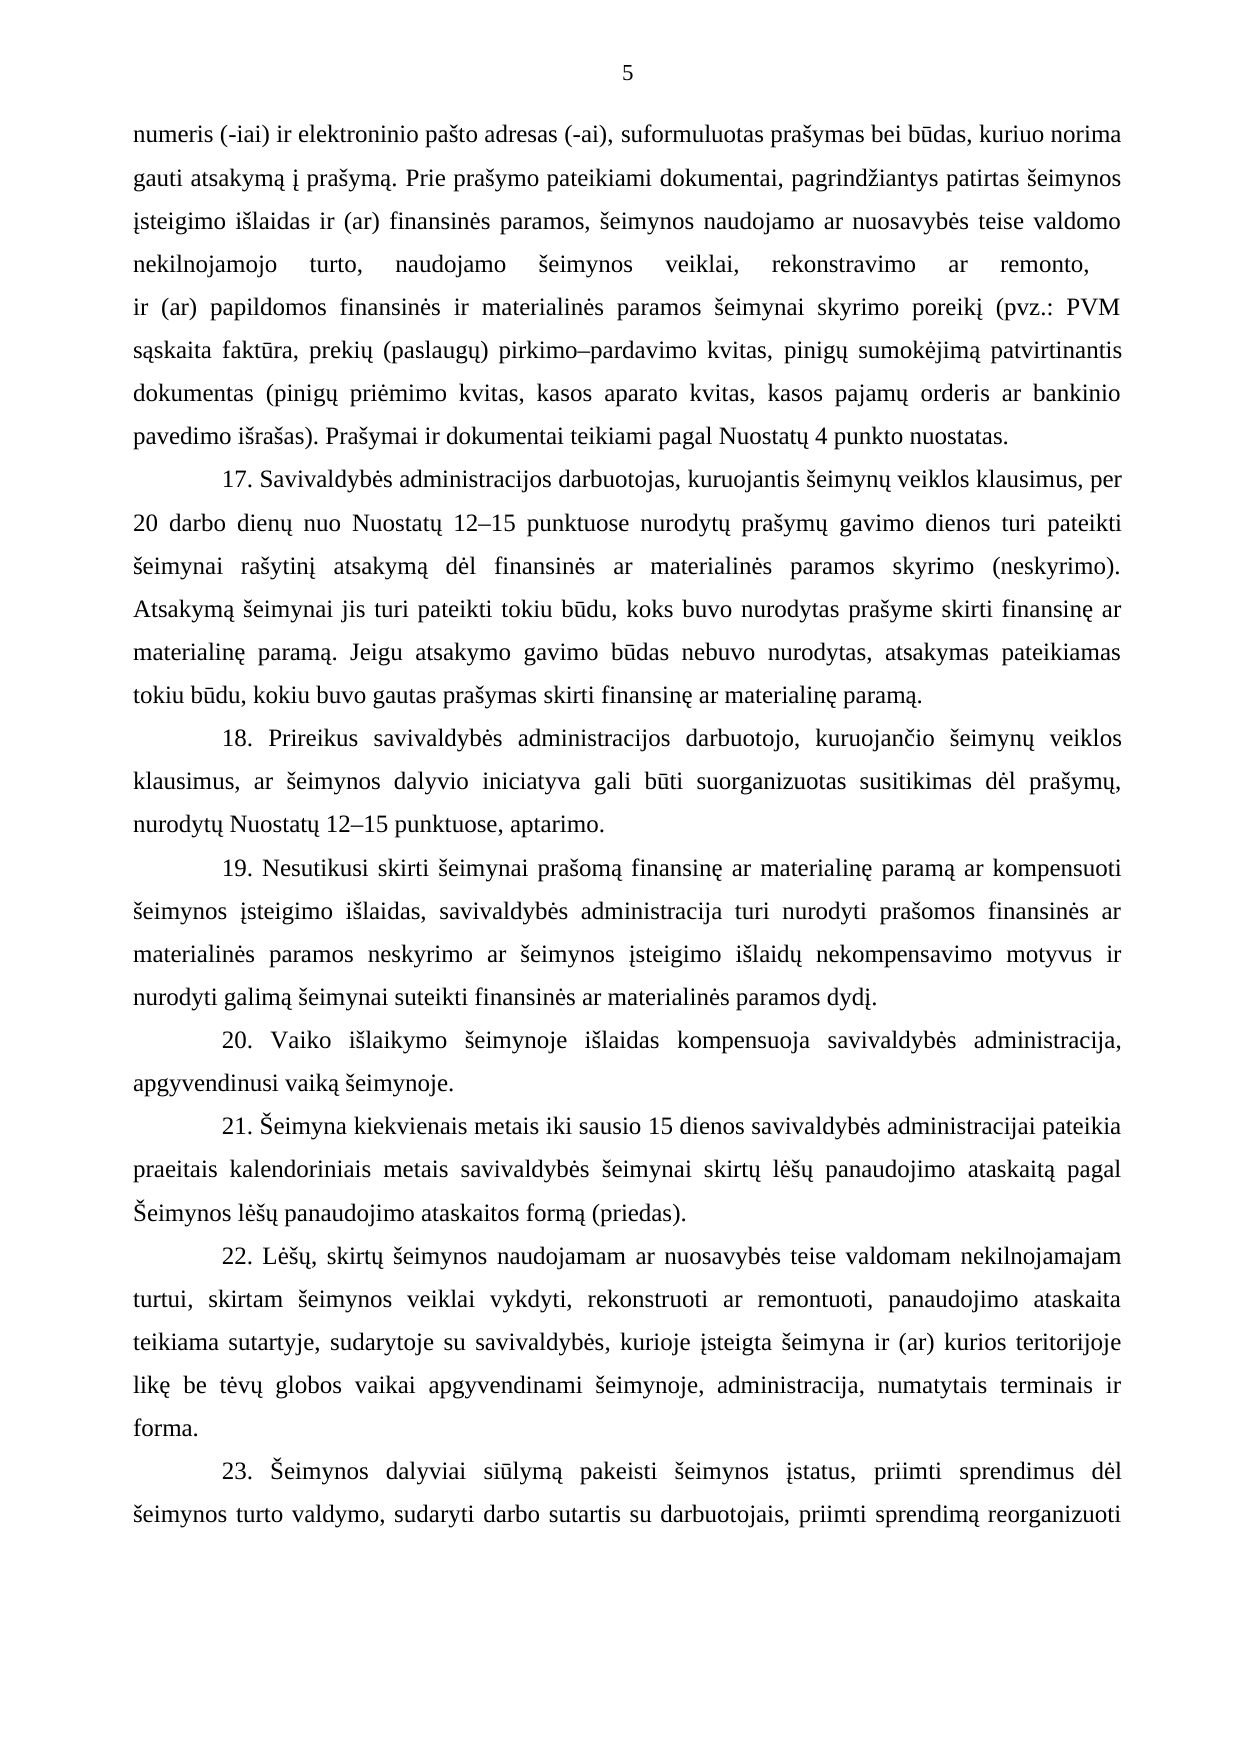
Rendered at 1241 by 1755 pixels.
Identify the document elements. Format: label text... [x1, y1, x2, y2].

text numeris (-iai) ir elektroninio pašto adresas (-ai), suformuluotas prašymas bei būdas, kuriuo norima gauti atsakymą į prašymą. Prie prašymo pateikiami dokumentai, pagrindžiantys patirtas šeimynos įsteigimo išlaidas ir (ar) finansinės paramos, šeimynos naudojamo ar nuosavybės teise valdomo nekilnojamojo turto, naudojamo šeimynos veiklai, rekonstravimo ar remonto, ir (ar) papildomos finansinės ir materialinės paramos šeimynai skyrimo poreikį (pvz.: PVM sąskaita faktūra, prekių (paslaugų) pirkimo–pardavimo kvitas, pinigų sumokėjimą patvirtinantis dokumentas (pinigų priėmimo kvitas, kasos aparato kvitas, kasos pajamų orderis ar bankinio pavedimo išrašas). Prašymai ir dokumentai teikiami pagal Nuostatų 4 punkto nuostatas. [133, 119, 1122, 450]
text 22. Lėšų, skirtų šeimynos naudojamam ar nuosavybės teise valdomam nekilnojamajam turtui, skirtam šeimynos veiklai vykdyti, rekonstruoti ar remontuoti, panaudojimo ataskaita teikiama sutartyje, sudarytoje su savivaldybės, kurioje įsteigta šeimyna ir (ar) kurios teritorijoje likę be tėvų globos vaikai apgyvendinami šeimynoje, administracija, numatytais terminais ir forma. [133, 1241, 1122, 1442]
text 17. Savivaldybės administracijos darbuotojas, kuruojantis šeimynų veiklos klausimus, per 20 darbo dienų nuo Nuostatų 12–15 punktuose nurodytų prašymų gavimo dienos turi pateikti šeimynai rašytinį atsakymą dėl finansinės ar materialinės paramos skyrimo (neskyrimo). Atsakymą šeimynai jis turi pateikti tokiu būdu, koks buvo nurodytas prašyme skirti finansinę ar materialinę paramą. Jeigu atsakymo gavimo būdas nebuvo nurodytas, atsakymas pateikiamas tokiu būdu, kokiu buvo gautas prašymas skirti finansinę ar materialinę paramą. [133, 464, 1122, 709]
text 18. Prireikus savivaldybės administracijos darbuotojo, kuruojančio šeimynų veiklos klausimus, ar šeimynos dalyvio iniciatyva gali būti suorganizuotas susitikimas dėl prašymų, nurodytų Nuostatų 12–15 punktuose, aptarimo. [133, 723, 1122, 838]
text 19. Nesutikusi skirti šeimynai prašomą finansinę ar materialinę paramą ar kompensuoti šeimynos įsteigimo išlaidas, savivaldybės administracija turi nurodyti prašomos finansinės ar materialinės paramos neskyrimo ar šeimynos įsteigimo išlaidų nekompensavimo motyvus ir nurodyti galimą šeimynai suteikti finansinės ar materialinės paramos dydį. [133, 853, 1122, 1011]
text 20. Vaiko išlaikymo šeimynoje išlaidas kompensuoja savivaldybės administracija, apgyvendinusi vaiką šeimynoje. [133, 1025, 1122, 1097]
text 21. Šeimyna kiekvienais metais iki sausio 15 dienos savivaldybės administracijai pateikia praeitais kalendoriniais metais savivaldybės šeimynai skirtų lėšų panaudojimo ataskaitą pagal Šeimynos lėšų panaudojimo ataskaitos formą (priedas). [133, 1111, 1122, 1226]
text 23. Šeimynos dalyviai siūlymą pakeisti šeimynos įstatus, priimti sprendimus dėl šeimynos turto valdymo, sudaryti darbo sutartis su darbuotojais, priimti sprendimą reorganizuoti [133, 1456, 1122, 1528]
